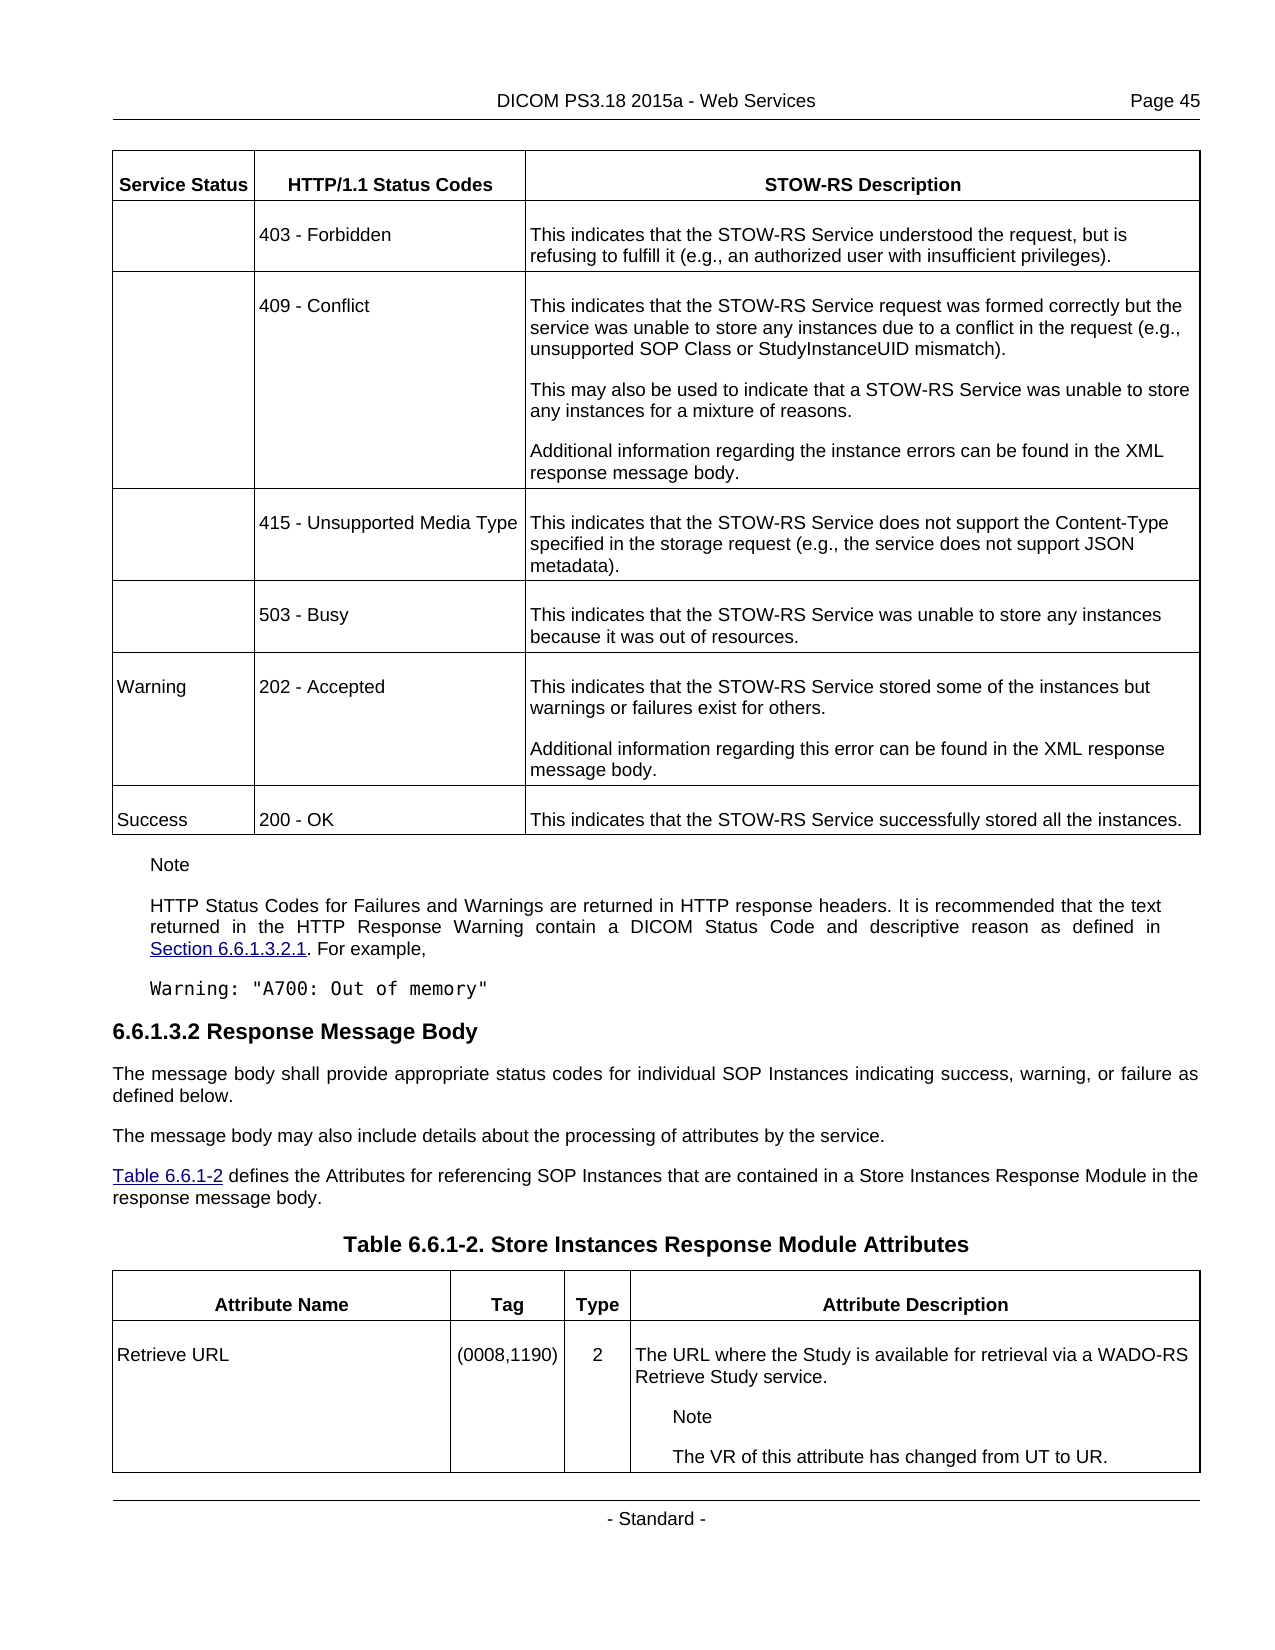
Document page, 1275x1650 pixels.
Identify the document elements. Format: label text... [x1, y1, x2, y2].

text The message body may also include details about the processing of attributes by the service. [112, 1125, 1200, 1147]
table_header Attribute Name [113, 1271, 450, 1320]
table_cell This indicates that the STOW-RS Service was unable to store any instances because it was out of resources. [526, 581, 1199, 652]
text Note [150, 854, 1162, 876]
table_header Tag [451, 1271, 564, 1320]
table_cell This indicates that the STOW-RS Service successfully stored all the instances. [526, 786, 1199, 834]
text 6.6.1.3.2 Response Message Body [112, 1018, 1200, 1044]
table_cell 409 - Conflict [255, 272, 525, 487]
table_cell This indicates that the STOW-RS Service stored some of the instances but warnings or failures exist for others. Additional information regarding this error can be found in the XML response message body. [526, 653, 1199, 785]
table_header Type [565, 1271, 630, 1320]
table_cell 415 - Unsupported Media Type [255, 489, 525, 580]
table_cell 2 [565, 1321, 630, 1472]
table_cell 200 - OK [255, 786, 525, 834]
text The message body shall provide appropriate status codes for individual SOP Instances indicating success, warning, or failure as defined below. [112, 1063, 1200, 1106]
table_cell (0008,1190) [451, 1321, 564, 1472]
table_cell This indicates that the STOW-RS Service does not support the Content-Type specified in the storage request (e.g., the service does not support JSON metadata). [526, 489, 1199, 580]
table_cell 403 - Forbidden [255, 201, 525, 271]
table_cell The URL where the Study is available for retrieval via a WADO-RS Retrieve Study service. Note The VR of this attribute has changed from UT to UR. [631, 1321, 1199, 1472]
text Warning: "A700: Out of memory" [150, 978, 1162, 1000]
table_cell This indicates that the STOW-RS Service request was formed correctly but the service was unable to store any instances due to a conflict in the request (e.g., unsupported SOP Class or StudyInstanceUID mismatch). This may also be used to indicate that a STOW-RS Service was unable to store any instances for a mixture of reasons. Additional information regarding the instance errors can be found in the XML response message body. [526, 272, 1199, 487]
table_cell [113, 581, 254, 652]
table_cell Warning [113, 653, 254, 785]
table_cell [113, 201, 254, 271]
table_cell 503 - Busy [255, 581, 525, 652]
text HTTP Status Codes for Failures and Warnings are returned in HTTP response headers. It is recommended that the text returned in the HTTP Response Warning contain a DICOM Status Code and descriptive reason as defined in Section 6.6.1.3.2.1. For example, [150, 894, 1162, 959]
text Table 6.6.1-2. Store Instances Response Module Attributes [112, 1231, 1200, 1257]
table_cell Retrieve URL [113, 1321, 450, 1472]
table_cell This indicates that the STOW-RS Service understood the request, but is refusing to fulfill it (e.g., an authorized user with insufficient privileges). [526, 201, 1199, 271]
table_header STOW-RS Description [526, 151, 1199, 200]
table_cell [113, 489, 254, 580]
text Table 6.6.1-2 defines the Attributes for referencing SOP Instances that are contained in a Store Instances Response Module in the response message body. [112, 1165, 1200, 1208]
table_cell 202 - Accepted [255, 653, 525, 785]
table_header HTTP/1.1 Status Codes [255, 151, 525, 200]
table_header Attribute Description [631, 1271, 1199, 1320]
table_header Service Status [113, 151, 254, 200]
table_cell [113, 272, 254, 487]
table_cell Success [113, 786, 254, 834]
